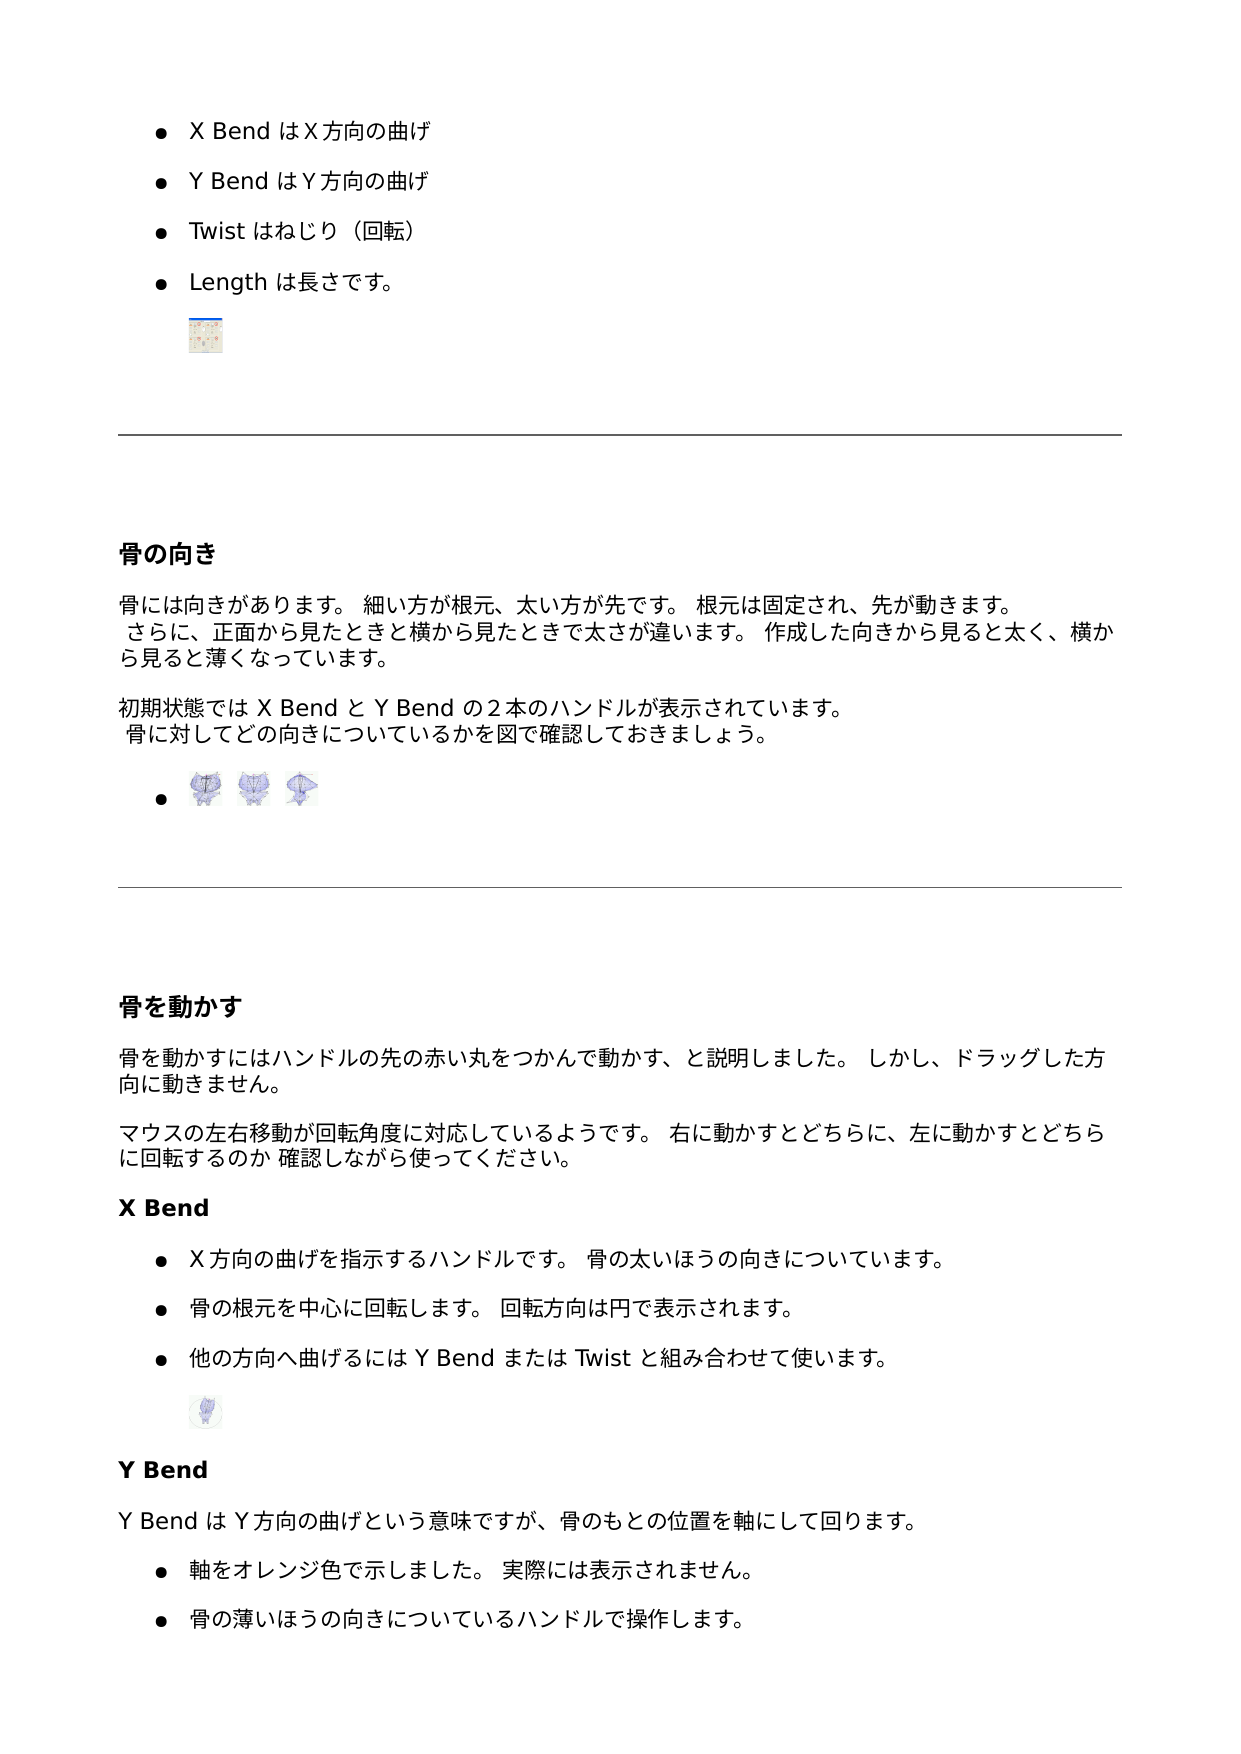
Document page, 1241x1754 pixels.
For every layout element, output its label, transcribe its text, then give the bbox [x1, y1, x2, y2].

text 骨を動かすにはハンドルの先の赤い丸をつかんで動かす、と説明しました。 しかし、ドラッグした方向に動きません。 [118, 1046, 1122, 1097]
picture [188, 771, 223, 806]
text X Bend [118, 1196, 1122, 1222]
picture [188, 318, 223, 353]
text 骨には向きがあります。 細い方が根元、太い方が先です。 根元は固定され、先が動きます。 さらに、正面から見たときと横から見たときで太さが違います。 作成した向きから見ると太く、横から見ると薄くなっています。 [118, 594, 1122, 671]
picture [237, 771, 271, 806]
subtitle 骨を動かす [118, 993, 1122, 1022]
text Y Bend [118, 1458, 1122, 1484]
text 初期状態では X Bend と Y Bend の２本のハンドルが表示されています。 骨に対してどの向きについているかを図で確認しておきましょう。 [118, 695, 1122, 748]
list 骨の薄いほうの向きについているハンドルで操作します。 [153, 1607, 1122, 1633]
list Length は長さです。 [153, 269, 1122, 295]
list Y Bend はＹ方向の曲げ [153, 168, 1122, 195]
list 骨の根元を中心に回転します。 回転方向は円で表示されます。 [153, 1296, 1122, 1322]
text マウスの左右移動が回転角度に対応しているようです。 右に動かすとどちらに、左に動かすとどちらに回転するのか 確認しながら使ってください。 [118, 1121, 1122, 1172]
list Twist はねじり（回転） [153, 218, 1122, 245]
subtitle 骨の向き [118, 540, 1122, 569]
picture [285, 771, 319, 806]
list 軸をオレンジ色で示しました。 実際には表示されません。 [153, 1558, 1122, 1584]
list X Bend はＸ方向の曲げ [153, 118, 1122, 145]
picture [188, 1395, 223, 1429]
list X方向の曲げを指示するハンドルです。 骨の太いほうの向きについています。 [153, 1246, 1122, 1272]
list 他の方向へ曲げるには Y Bend または Twist と組み合わせて使います。 [153, 1345, 1122, 1372]
text Y Bend は Y方向の曲げという意味ですが、骨のもとの位置を軸にして回ります。 [118, 1508, 1122, 1534]
